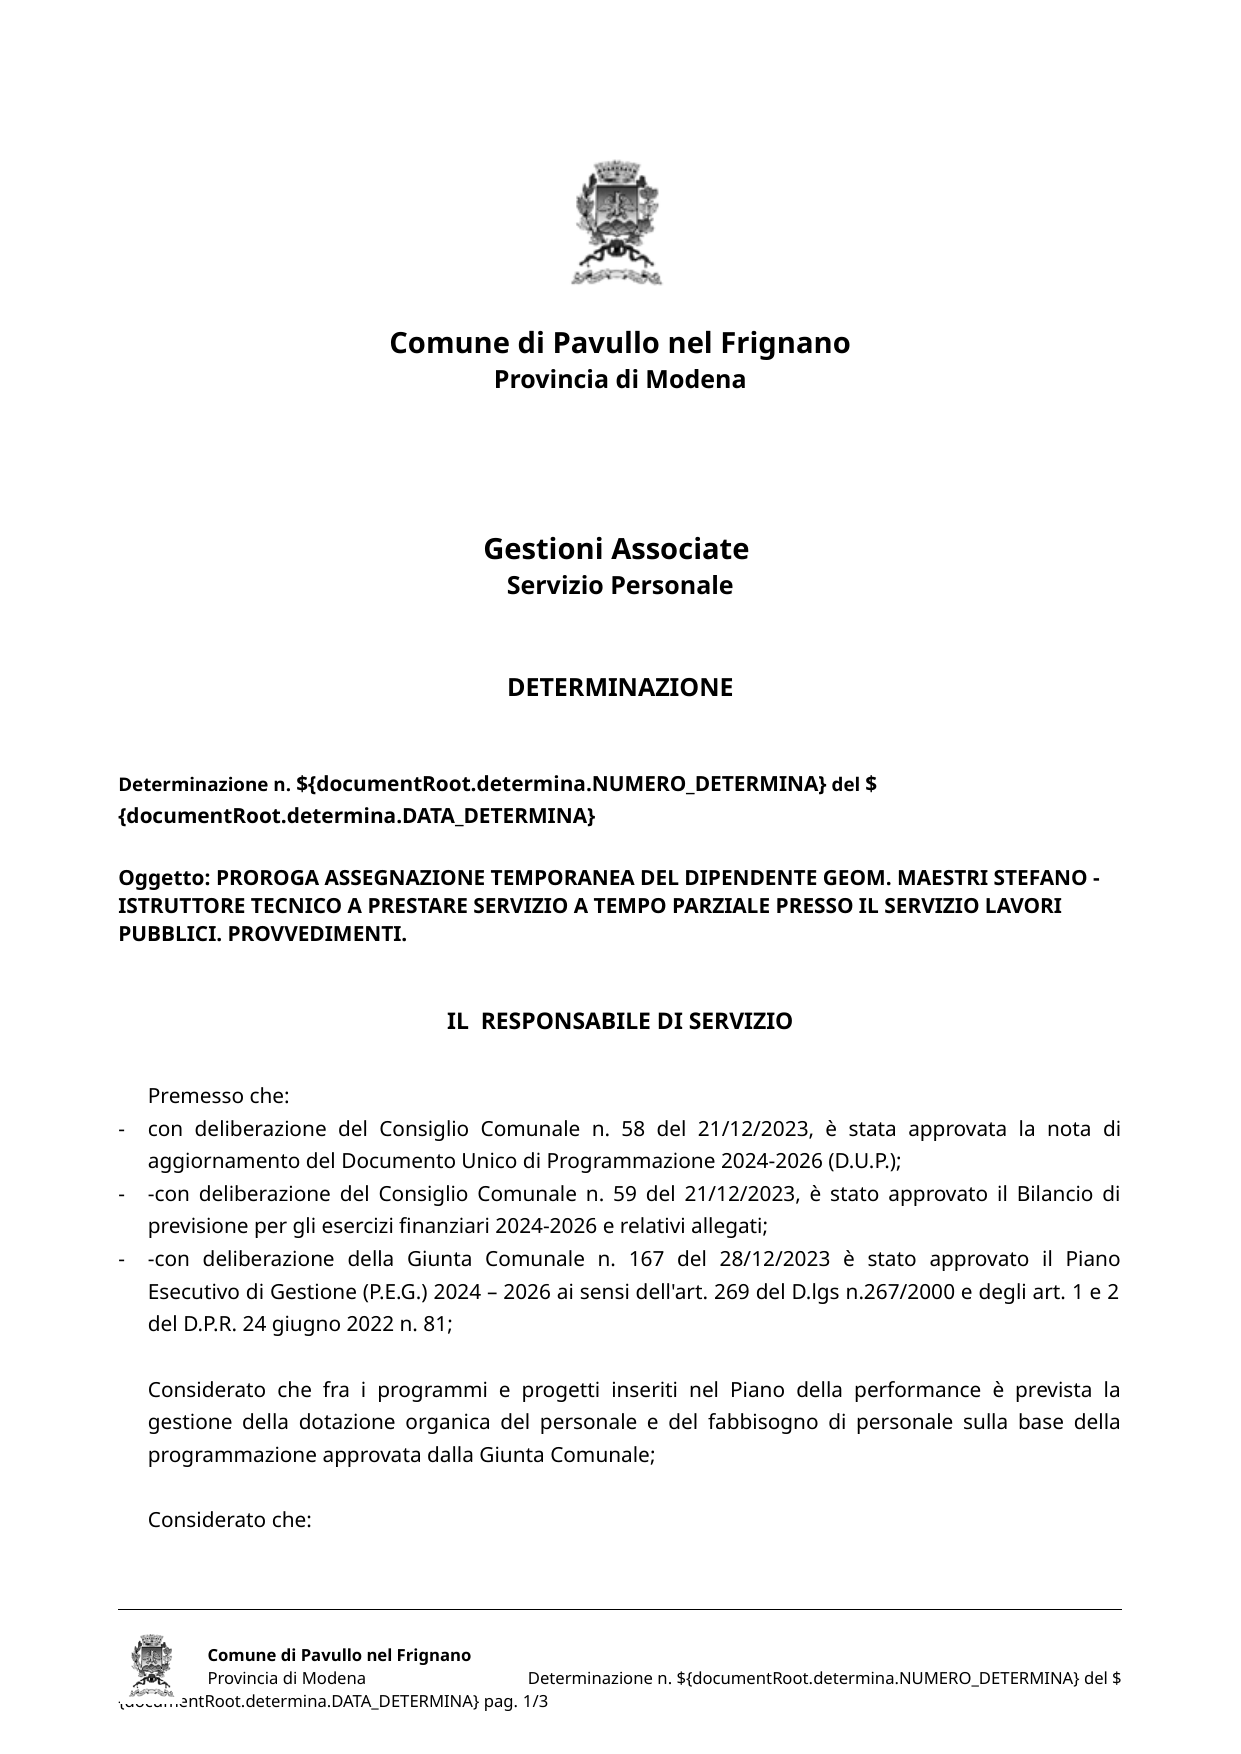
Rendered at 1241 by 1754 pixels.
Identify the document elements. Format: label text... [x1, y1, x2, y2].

text DETERMINAZIONE [118, 670, 1122, 704]
text Oggetto: PROROGA ASSEGNAZIONE TEMPORANEA DEL DIPENDENTE GEOM. MAESTRI STEFANO - ISTRUTTORE TECNICO A PRESTARE SERVIZIO A TEMPO PARZIALE PRESSO IL SERVIZIO LAVORI PUBBLICI. PROVVEDIMENTI. [118, 863, 1122, 948]
list con deliberazione del Consiglio Comunale n. 58 del 21/12/2023, è stata approvata la nota di aggiornamento del Documento Unico di Programmazione 2024-2026 (D.U.P.); [118, 1114, 1122, 1175]
text Premesso che: [118, 1081, 1122, 1110]
text Gestioni Associate [118, 528, 1122, 568]
picture [546, 152, 695, 289]
text Considerato che: [118, 1505, 1122, 1533]
picture [120, 1631, 183, 1704]
text Servizio Personale [118, 568, 1122, 602]
list -con deliberazione del Consiglio Comunale n. 59 del 21/12/2023, è stato approvato il Bilancio di previsione per gli esercizi finanziari 2024-2026 e relativi allegati; [118, 1179, 1122, 1240]
list Considerato che fra i programmi e progetti inseriti nel Piano della performance è prevista la gestione della dotazione organica del personale e del fabbisogno di personale sulla base della programmazione approvata dalla Giunta Comunale; [118, 1375, 1122, 1468]
text Determinazione n. ${documentRoot.determina.NUMERO_DETERMINA} del ${documentRoot.determina.DATA_DETERMINA} [118, 769, 1122, 830]
text IL RESPONSABILE DI SERVIZIO [118, 1005, 1122, 1036]
list -con deliberazione della Giunta Comunale n. 167 del 28/12/2023 è stato approvato il Piano Esecutivo di Gestione (P.E.G.) 2024 – 2026 ai sensi dell'art. 269 del D.lgs n.267/2000 e degli art. 1 e 2 del D.P.R. 24 giugno 2022 n. 81; [118, 1244, 1122, 1338]
